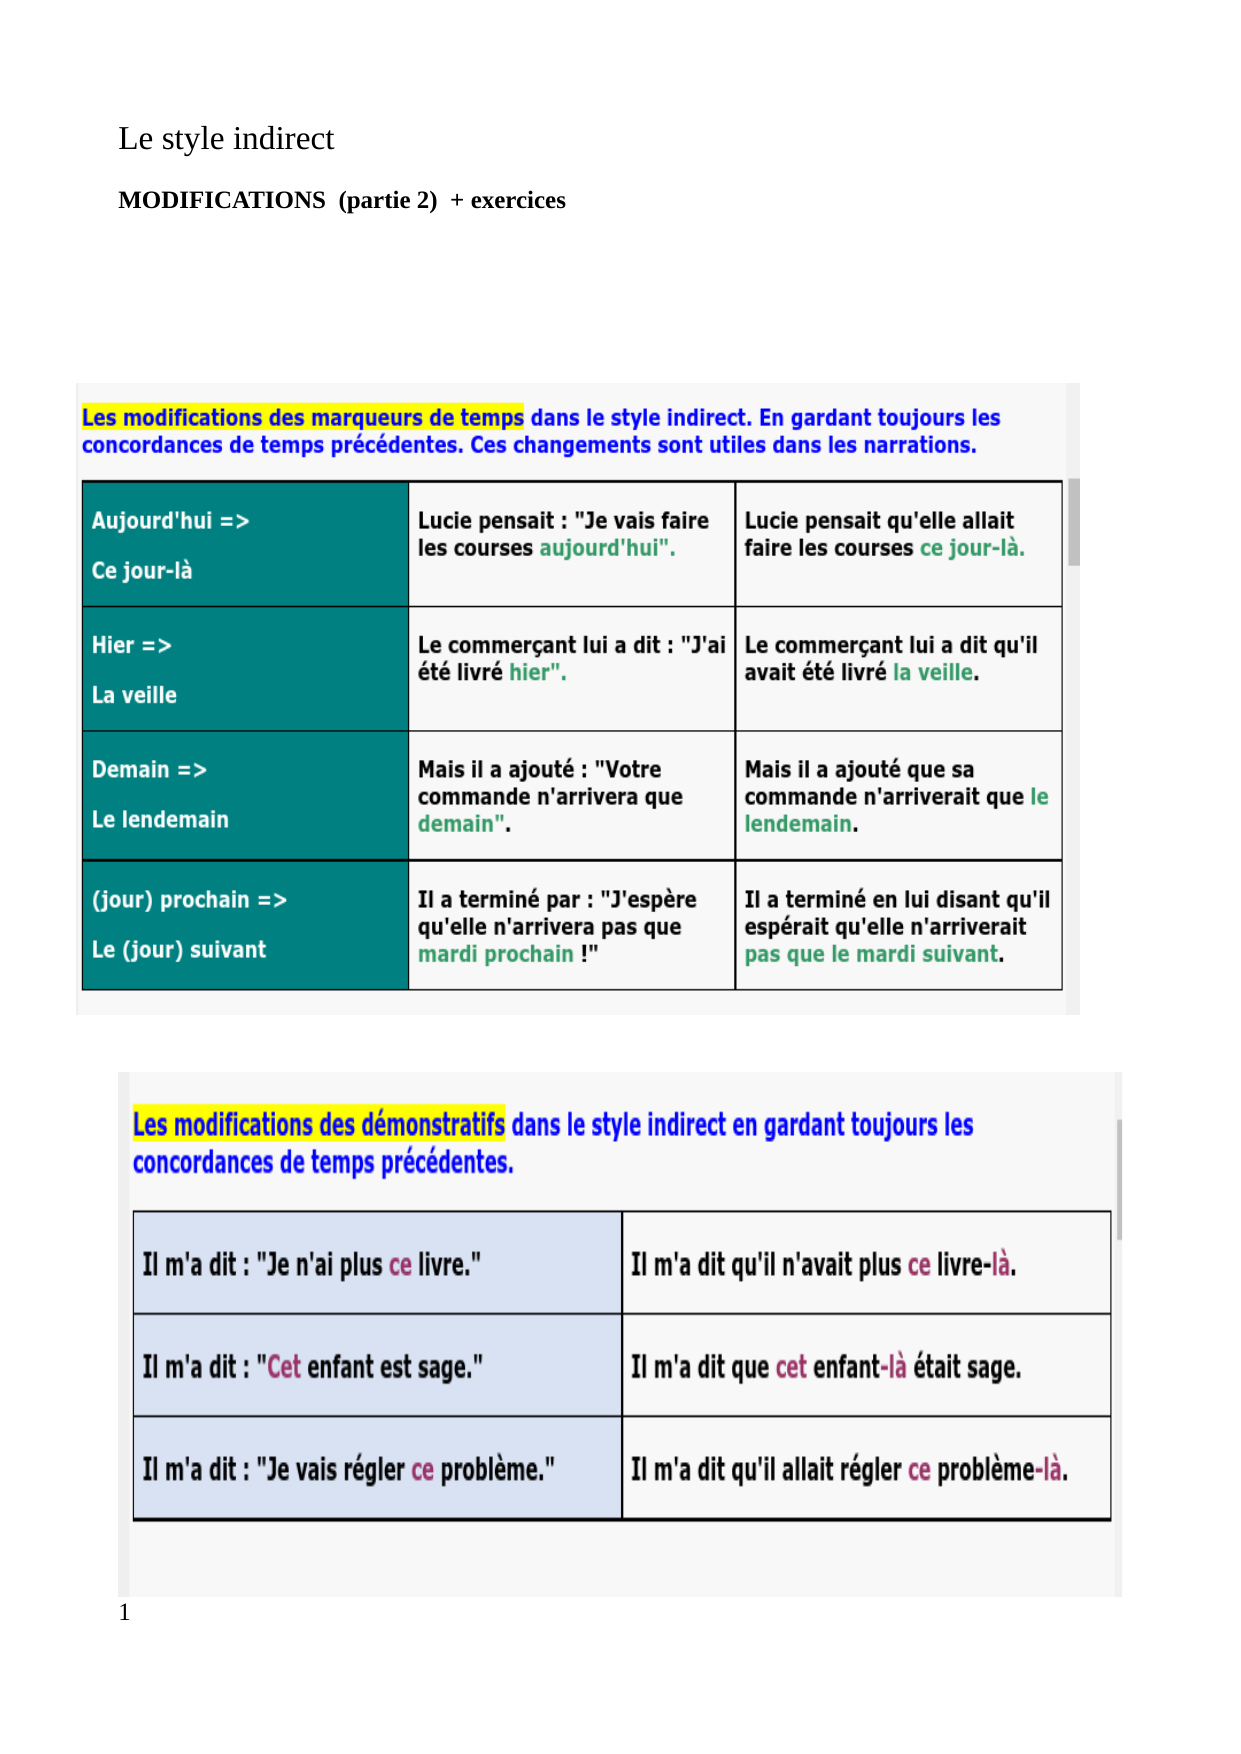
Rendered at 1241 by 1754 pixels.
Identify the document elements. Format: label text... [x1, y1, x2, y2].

text MODIFICATIONS (partie 2) + exercices [118, 185, 1122, 214]
text 1 [118, 1597, 1122, 1626]
picture [76, 383, 1080, 1015]
picture [118, 1072, 1123, 1597]
text Le style indirect [118, 118, 1122, 156]
